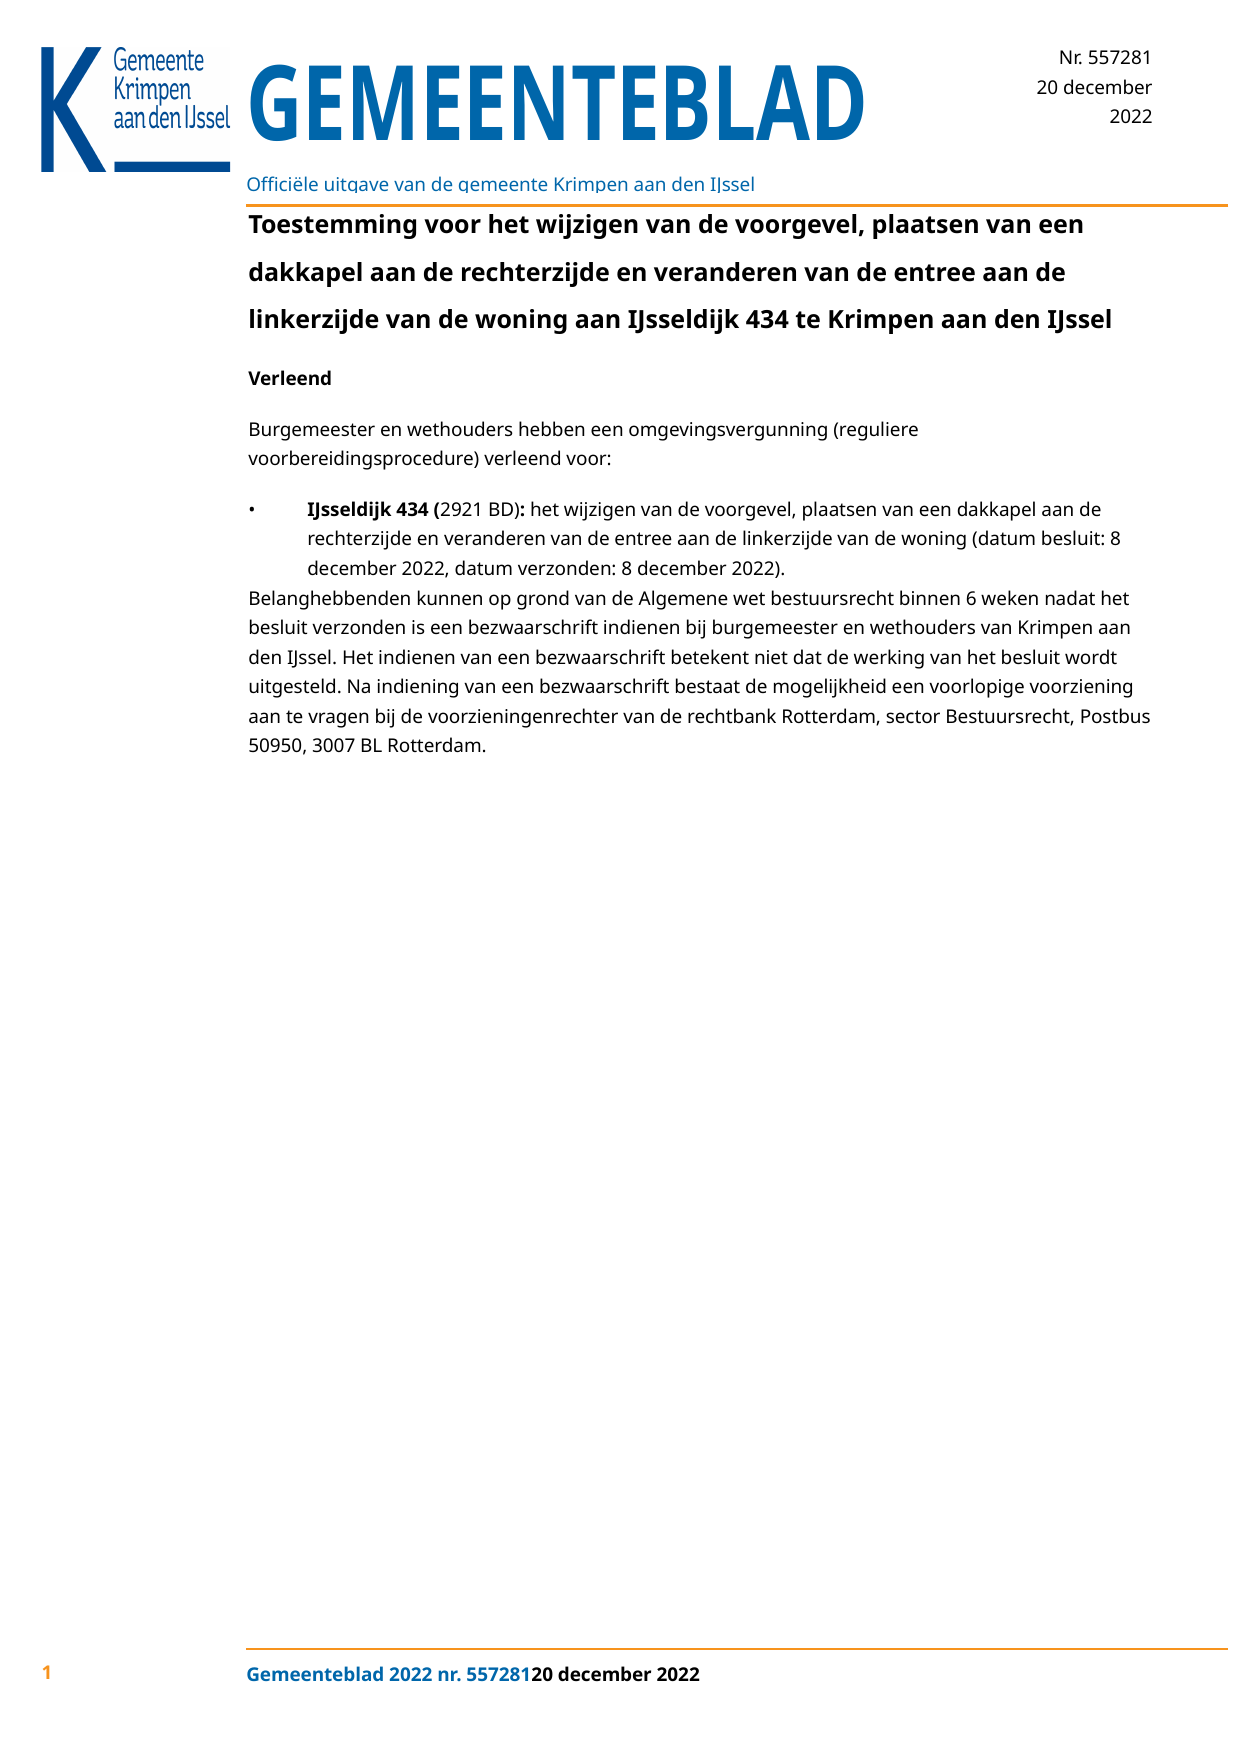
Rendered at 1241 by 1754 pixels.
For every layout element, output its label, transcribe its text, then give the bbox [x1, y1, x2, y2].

text Burgemeester en wethouders hebben een omgevingsvergunning (reguliere voorbereidingsprocedure) verleend voor: [248, 416, 1152, 471]
text Verleend [248, 366, 1152, 391]
list IJsseldijk 434 (2921 BD): het wijzigen van de voorgevel, plaatsen van een dakkapel aan de rechterzijde en veranderen van de entree aan de linkerzijde van de woning (datum besluit: 8 december 2022, datum verzonden: 8 december 2022). [248, 496, 1152, 581]
picture [41, 47, 231, 172]
text Toestemming voor het wijzigen van de voorgevel, plaatsen van een dakkapel aan de rechterzijde en veranderen van de entree aan de linkerzijde van de woning aan IJsseldijk 434 te Krimpen aan den IJssel [248, 207, 1152, 336]
text Belanghebbenden kunnen op grond van de Algemene wet bestuursrecht binnen 6 weken nadat het besluit verzonden is een bezwaarschrift indienen bij burgemeester en wethouders van Krimpen aan den IJssel. Het indienen van een bezwaarschrift betekent niet dat de werking van het besluit wordt uitgesteld. Na indiening van een bezwaarschrift bestaat de mogelijkheid een voorlopige voorziening aan te vragen bij de voorzieningenrechter van de rechtbank Rotterdam, sector Bestuursrecht, Postbus 50950, 3007 BL Rotterdam. [248, 585, 1152, 758]
